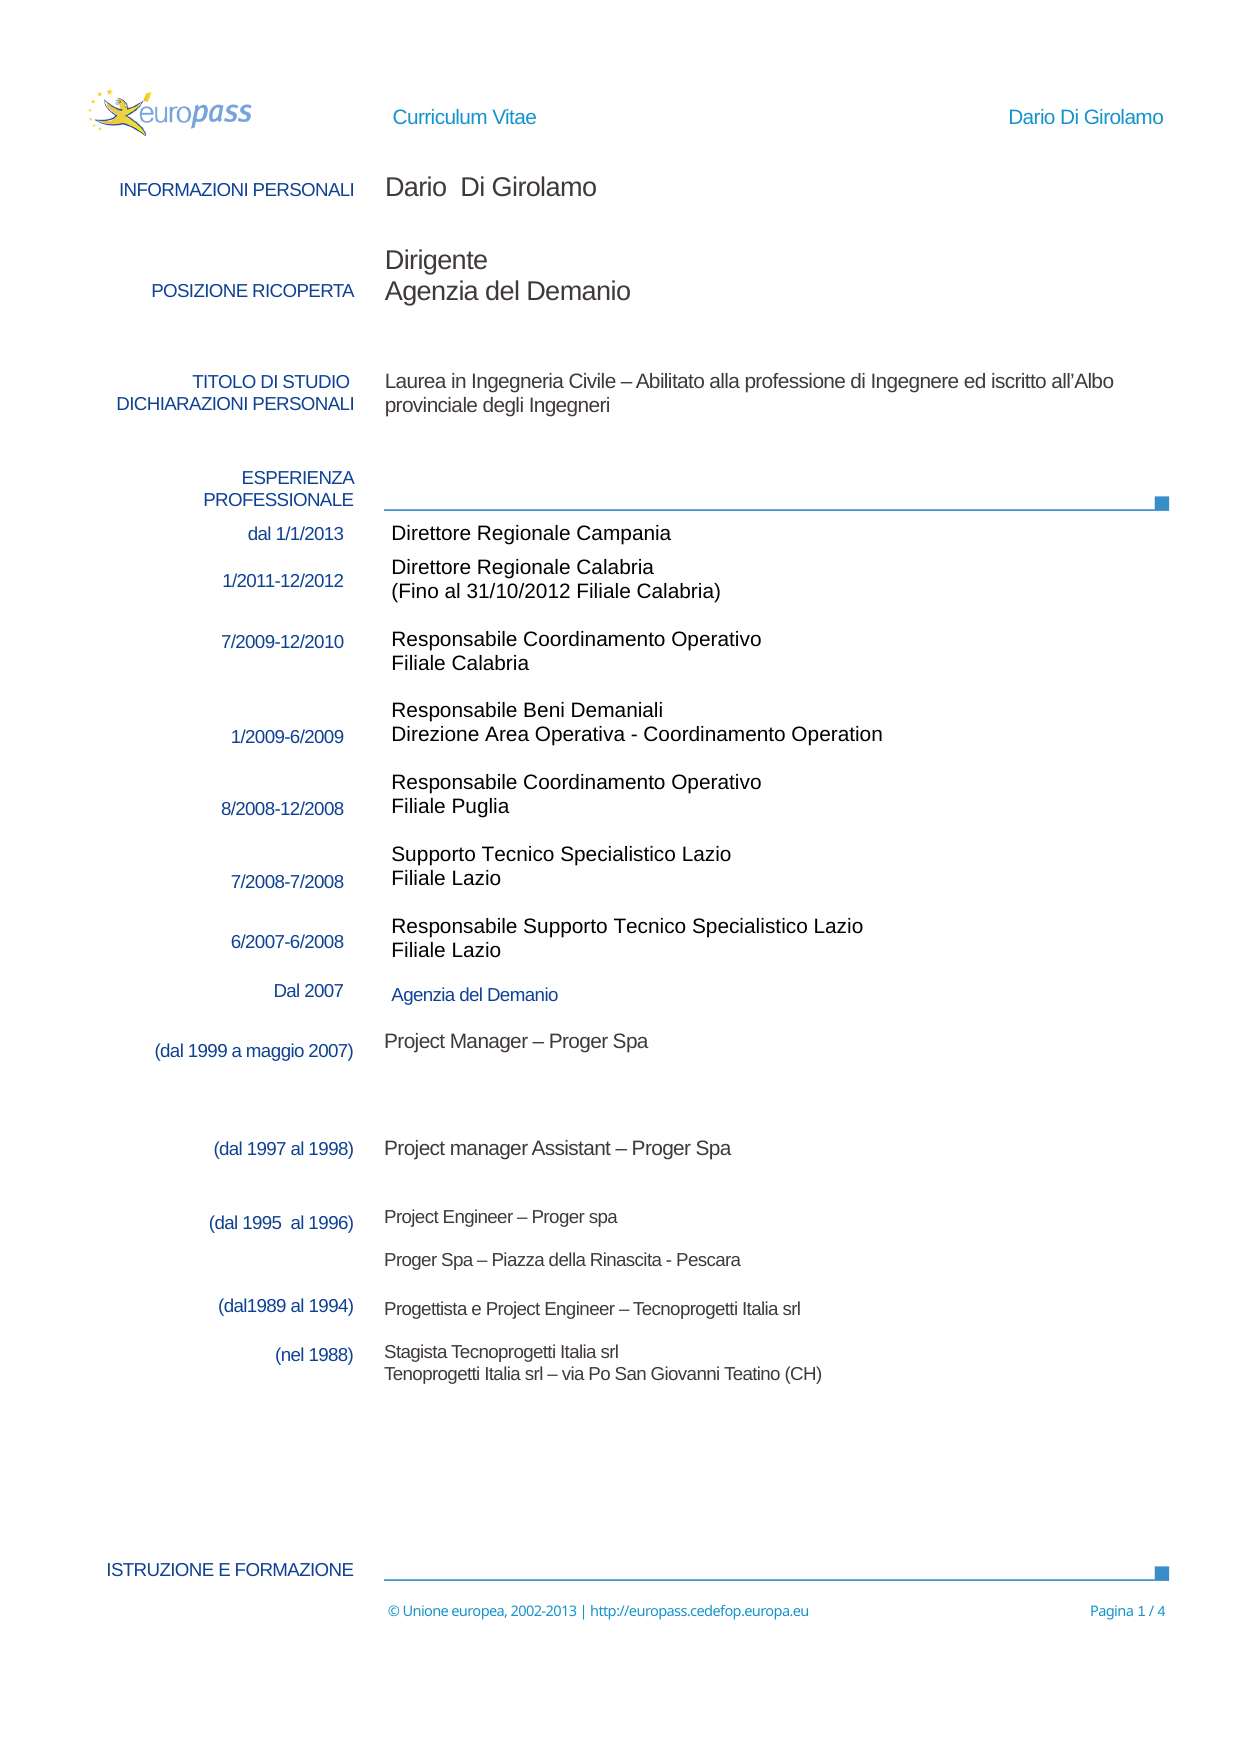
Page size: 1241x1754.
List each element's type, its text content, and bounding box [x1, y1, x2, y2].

table_cell Project Manager – Proger Spa [384, 1005, 1169, 1135]
table_cell Project manager Assistant – Proger Spa [384, 1135, 1169, 1184]
table_cell 7/2009-12/2010 [89, 629, 381, 702]
table_cell Supporto Tecnico Specialistico Lazio Filiale Lazio [384, 842, 1169, 914]
table_cell 1/2009-6/2009 [89, 702, 381, 769]
table_cell Stagista Tecnoprogetti Italia srl Tenoprogetti Italia srl – via Po San Giovanni Teatino (CH) [384, 1341, 1169, 1406]
table_cell Direttore Regionale Calabria (Fino al 31/10/2012 Filiale Calabria) [384, 555, 1169, 626]
table_header INFORMAZIONI PERSONALI [89, 171, 385, 202]
table_cell Project Engineer – Proger spa Proger Spa – Piazza della Rinascita - Pescara [384, 1184, 1169, 1292]
table_cell Progettista e Project Engineer – Tecnoprogetti Italia srl [384, 1292, 1169, 1341]
table_cell [89, 203, 1172, 222]
table_cell (dal 1995 al 1996) [89, 1184, 384, 1292]
table_cell 6/2007-6/2008 Dal 2007 [89, 917, 381, 1013]
table_cell (dal 1999 a maggio 2007) [89, 510, 384, 1135]
table_header POSIZIONE RICOPERTA [89, 244, 384, 338]
table_cell (dal 1997 al 1998) [89, 1135, 384, 1184]
table_cell Responsabile Beni Demaniali Direzione Area Operativa - Coordinamento Operation [384, 698, 1169, 770]
table_cell (dal1989 al 1994) [89, 1292, 384, 1341]
table_cell tiTOLO DI STUDIO dichiarazioni personali [89, 338, 384, 448]
table_cell 8/2008-12/2008 [89, 770, 381, 844]
table_cell (nel 1988) [89, 1341, 384, 1406]
table_cell Responsabile Coordinamento Operativo Filiale Calabria [384, 626, 1169, 698]
table_cell 7/2008-7/2008 [89, 844, 381, 917]
table_header Direttore Regionale Campania [384, 511, 1169, 554]
table_header dal 1/1/2013 [89, 510, 381, 555]
table_header [384, 467, 1169, 509]
table_cell Laurea in Ingegneria Civile – Abilitato alla professione di Ingegnere ed iscritto all’Albo provinciale degli Ingegneri [385, 338, 1172, 448]
table_cell 1/2011-12/2012 [89, 555, 381, 628]
table_header Dario Di Girolamo [385, 171, 1172, 202]
table_header Dirigente Agenzia del Demanio [385, 244, 1172, 338]
table_header ISTRUZIONE E FORMAZIONE [89, 1559, 384, 1581]
table_header [384, 1559, 1169, 1579]
table_header ESPERIENZA PROFESSIONALE [89, 467, 384, 510]
table_cell Responsabile Supporto Tecnico Specialistico Lazio Filiale Lazio Agenzia del Demanio [384, 914, 1169, 1005]
table_cell Responsabile Coordinamento Operativo Filiale Puglia [384, 770, 1169, 842]
